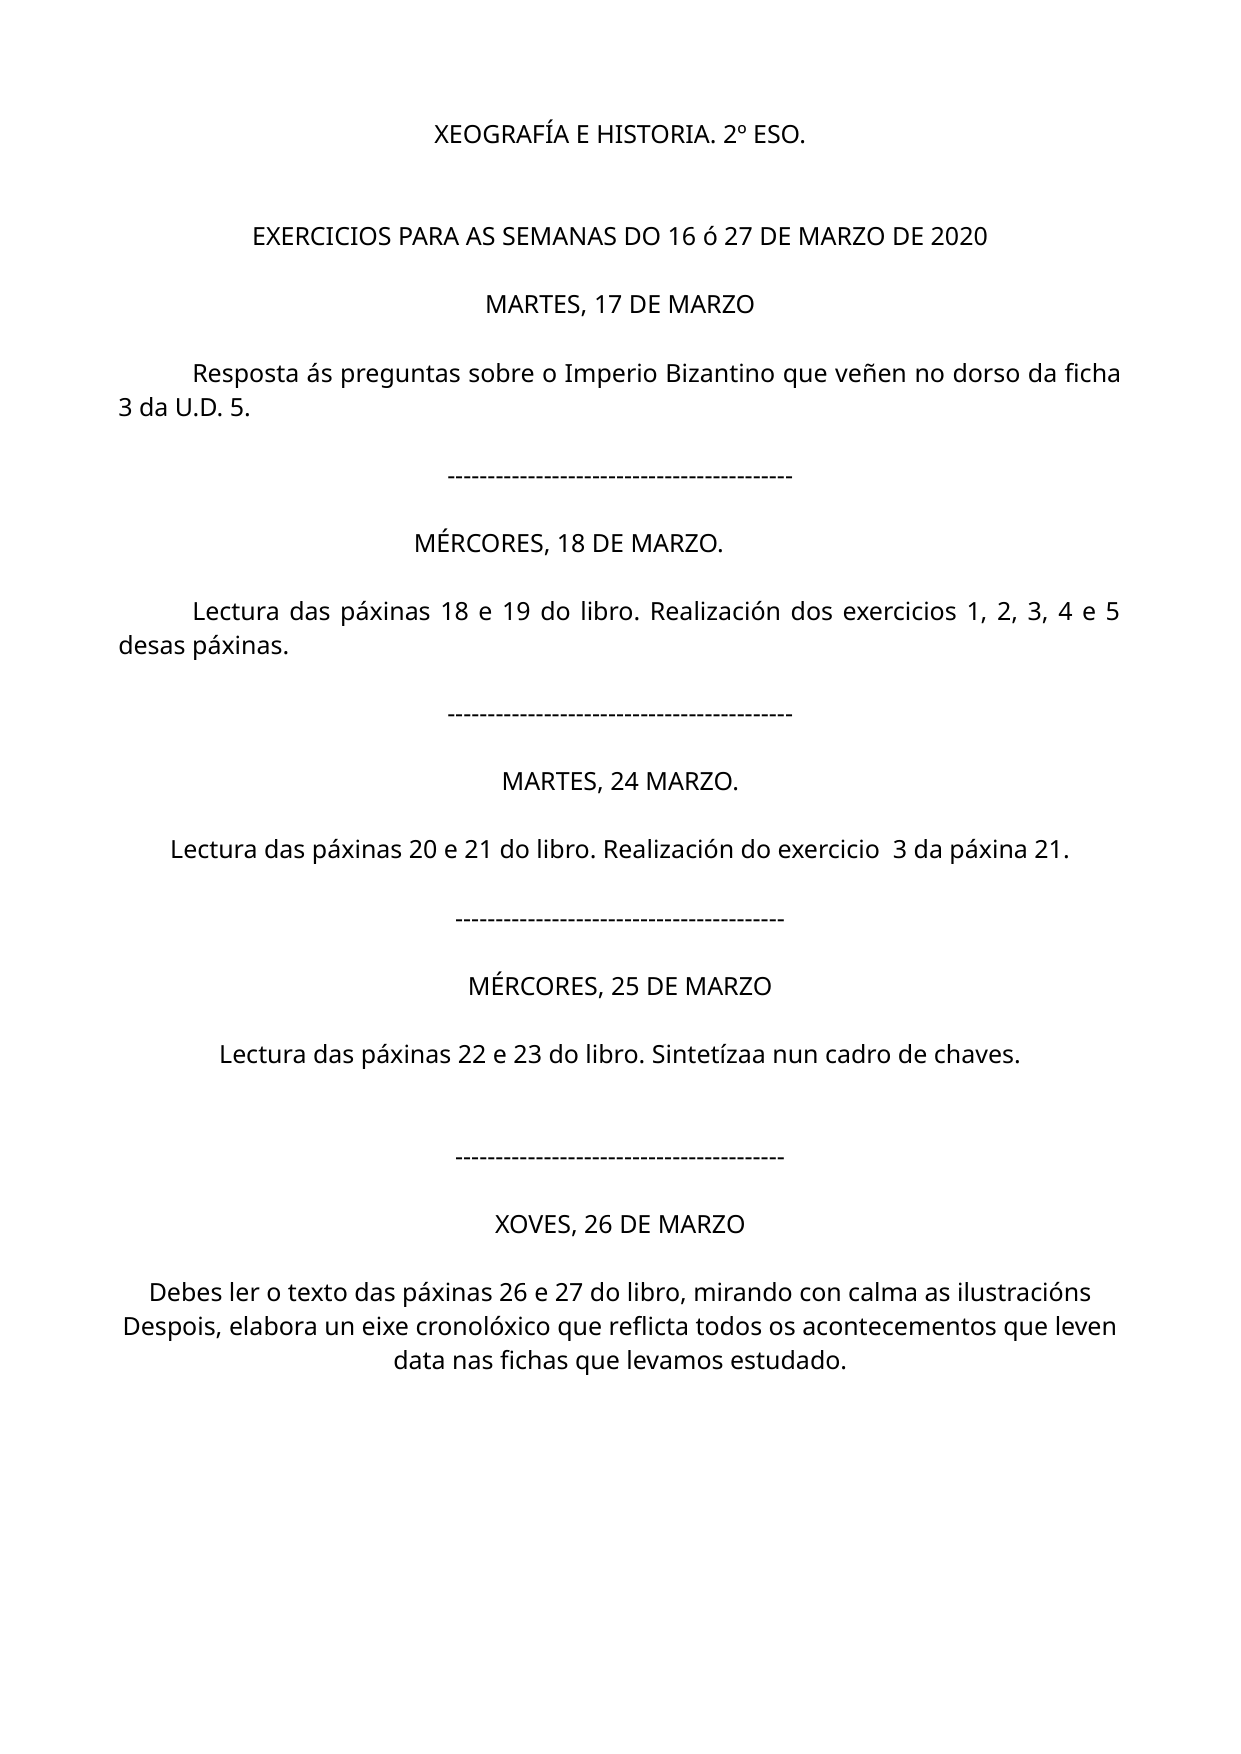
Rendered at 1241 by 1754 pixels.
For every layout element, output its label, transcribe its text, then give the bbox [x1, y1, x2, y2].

text Debes ler o texto das páxinas 26 e 27 do libro, mirando con calma as ilustracións [118, 1275, 1122, 1309]
text Despois, elabora un eixe cronolóxico que reflicta todos os acontecementos que leven data nas fichas que levamos estudado. [118, 1309, 1122, 1377]
text ----------------------------------------- [118, 900, 1122, 934]
text MÉRCORES, 25 DE MARZO [118, 968, 1122, 1002]
text Lectura das páxinas 20 e 21 do libro. Realización do exercicio 3 da páxina 21. [118, 832, 1122, 866]
text MARTES, 24 MARZO. [118, 764, 1122, 798]
text MARTES, 17 DE MARZO [118, 287, 1122, 321]
text MÉRCORES, 18 DE MARZO. [118, 526, 1122, 559]
text Lectura das páxinas 22 e 23 do libro. Sintetízaa nun cadro de chaves. [118, 1036, 1122, 1071]
text XEOGRAFÍA E HISTORIA. 2º ESO. [118, 117, 1122, 151]
text Lectura das páxinas 18 e 19 do libro. Realización dos exercicios 1, 2, 3, 4 e 5 desas páxinas. [118, 594, 1122, 662]
text ------------------------------------------- [118, 457, 1122, 491]
text EXERCICIOS PARA AS SEMANAS DO 16 ó 27 DE MARZO DE 2020 [118, 219, 1122, 253]
text ------------------------------------------- [118, 696, 1122, 730]
text Resposta ás preguntas sobre o Imperio Bizantino que veñen no dorso da ficha 3 da U.D. 5. [118, 355, 1122, 423]
text XOVES, 26 DE MARZO [118, 1207, 1122, 1241]
text ----------------------------------------- [118, 1139, 1122, 1173]
